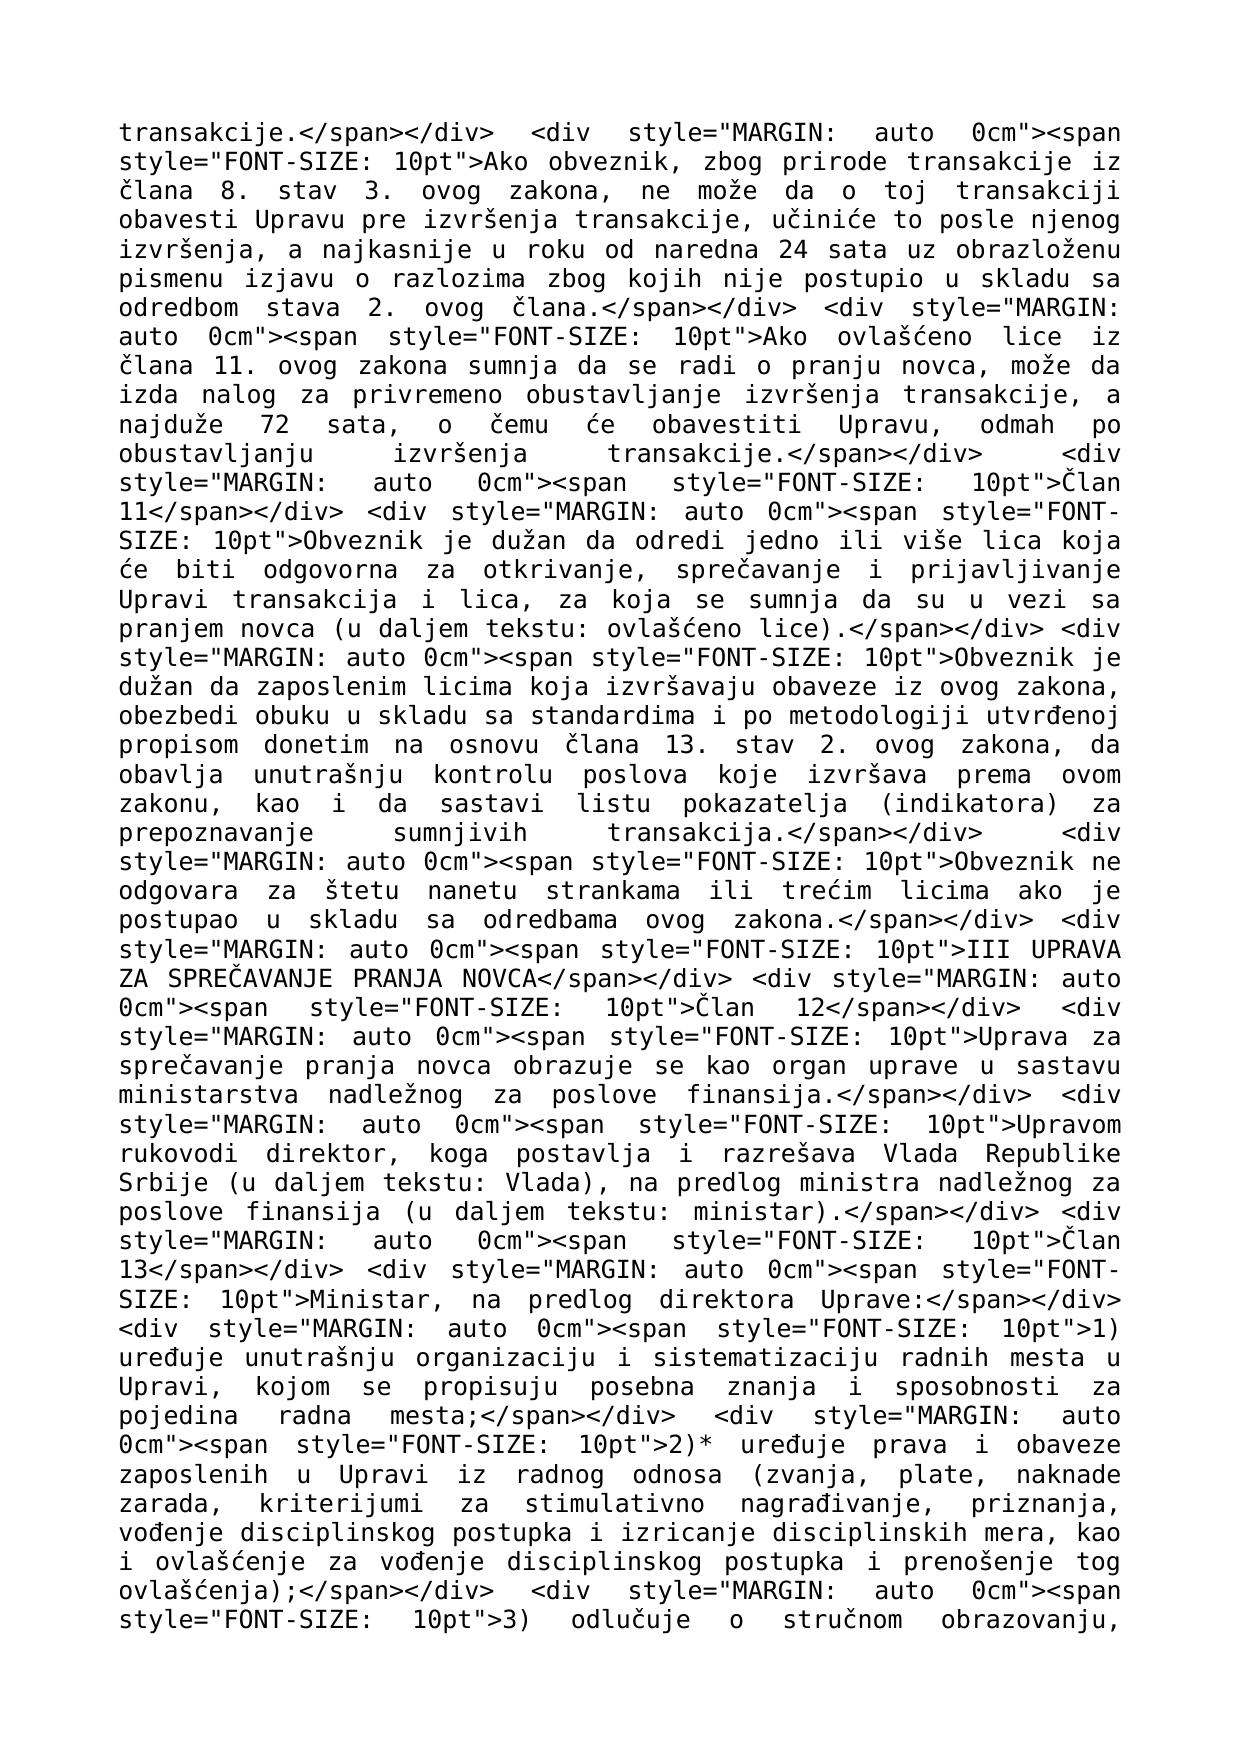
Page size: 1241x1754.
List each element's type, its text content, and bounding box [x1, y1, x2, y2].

text transakcije.</span></div> <div style="MARGIN: auto 0cm"><span style="FONT-SIZE: 10pt">Ako obveznik, zbog prirode transakcije iz člana 8. stav 3. ovog zakona, ne može da o toj transakciji obavesti Upravu pre izvršenja transakcije, učiniće to posle njenog izvršenja, a najkasnije u roku od naredna 24 sata uz obrazloženu pismenu izjavu o razlozima zbog kojih nije postupio u skladu sa odredbom stava 2. ovog člana.</span></div> <div style="MARGIN: auto 0cm"><span style="FONT-SIZE: 10pt">Ako ovlašćeno lice iz člana 11. ovog zakona sumnja da se radi o pranju novca, može da izda nalog za privremeno obustavljanje izvršenja transakcije, a najduže 72 sata, o čemu će obavestiti Upravu, odmah po obustavljanju izvršenja transakcije.</span></div> <div style="MARGIN: auto 0cm"><span style="FONT-SIZE: 10pt">Član 11</span></div> <div style="MARGIN: auto 0cm"><span style="FONT-SIZE: 10pt">Obveznik je dužan da odredi jedno ili više lica koja će biti odgovorna za otkrivanje, sprečavanje i prijavljivanje Upravi transakcija i lica, za koja se sumnja da su u vezi sa pranjem novca (u daljem tekstu: ovlašćeno lice).</span></div> <div style="MARGIN: auto 0cm"><span style="FONT-SIZE: 10pt">Obveznik je dužan da zaposlenim licima koja izvršavaju obaveze iz ovog zakona, obezbedi obuku u skladu sa standardima i po metodologiji utvrđenoj propisom donetim na osnovu člana 13. stav 2. ovog zakona, da obavlja unutrašnju kontrolu poslova koje izvršava prema ovom zakonu, kao i da sastavi listu pokazatelja (indikatora) za prepoznavanje sumnjivih transakcija.</span></div> <div style="MARGIN: auto 0cm"><span style="FONT-SIZE: 10pt">Obveznik ne odgovara za štetu nanetu strankama ili trećim licima ako je postupao u skladu sa odredbama ovog zakona.</span></div> <div style="MARGIN: auto 0cm"><span style="FONT-SIZE: 10pt">III UPRAVA ZA SPREČAVANJE PRANJA NOVCA</span></div> <div style="MARGIN: auto 0cm"><span style="FONT-SIZE: 10pt">Član 12</span></div> <div style="MARGIN: auto 0cm"><span style="FONT-SIZE: 10pt">Uprava za sprečavanje pranja novca obrazuje se kao organ uprave u sastavu ministarstva nadležnog za poslove finansija.</span></div> <div style="MARGIN: auto 0cm"><span style="FONT-SIZE: 10pt">Upravom rukovodi direktor, koga postavlja i razrešava Vlada Republike Srbije (u daljem tekstu: Vlada), na predlog ministra nadležnog za poslove finansija (u daljem tekstu: ministar).</span></div> <div style="MARGIN: auto 0cm"><span style="FONT-SIZE: 10pt">Član 13</span></div> <div style="MARGIN: auto 0cm"><span style="FONT-SIZE: 10pt">Ministar, na predlog direktora Uprave:</span></div> <div style="MARGIN: auto 0cm"><span style="FONT-SIZE: 10pt">1) uređuje unutrašnju organizaciju i sistematizaciju radnih mesta u Upravi, kojom se propisuju posebna znanja i sposobnosti za pojedina radna mesta;</span></div> <div style="MARGIN: auto 0cm"><span style="FONT-SIZE: 10pt">2)* uređuje prava i obaveze zaposlenih u Upravi iz radnog odnosa (zvanja, plate, naknade zarada, kriterijumi za stimulativno nagrađivanje, priznanja, vođenje disciplinskog postupka i izricanje disciplinskih mera, kao i ovlašćenje za vođenje disciplinskog postupka i prenošenje tog ovlašćenja);</span></div> <div style="MARGIN: auto 0cm"><span style="FONT-SIZE: 10pt">3) odlučuje o stručnom obrazovanju, [118, 118, 1122, 1635]
